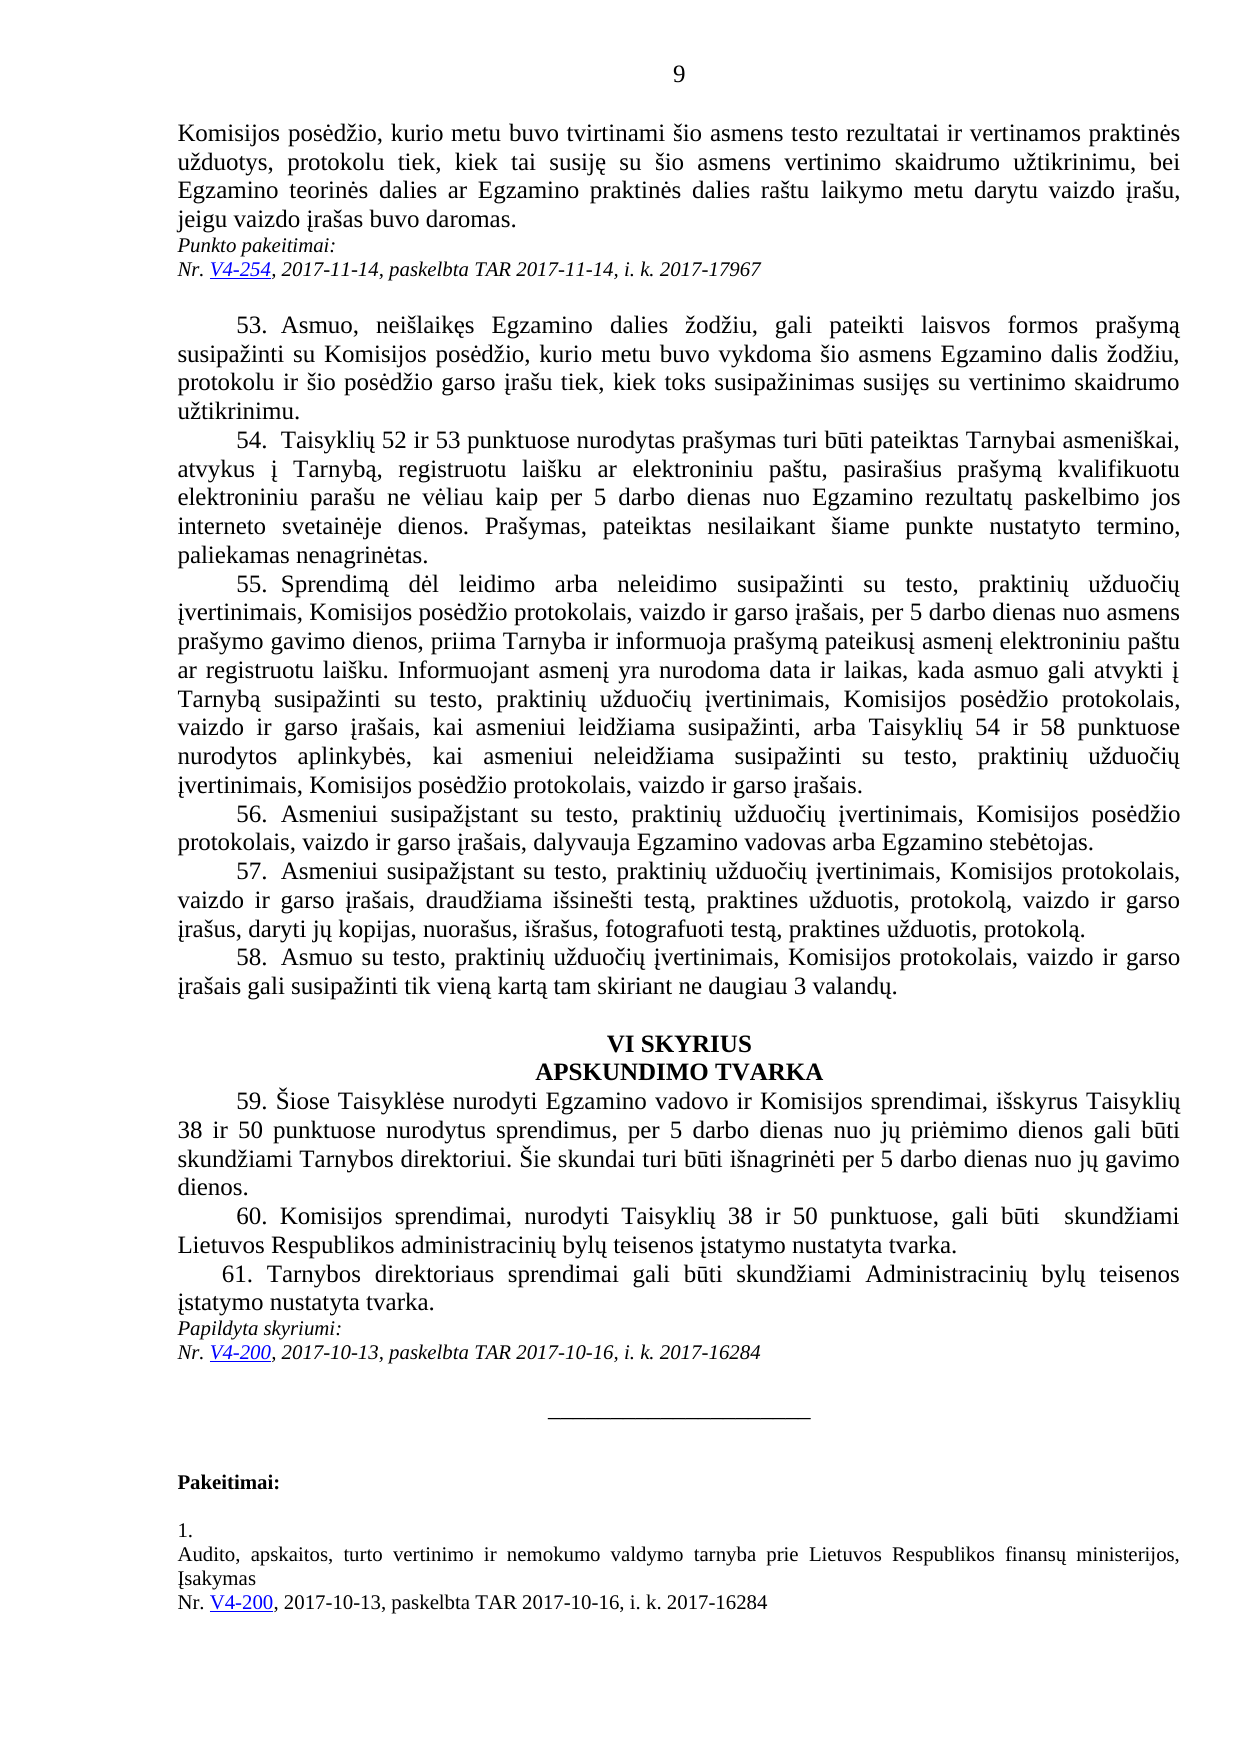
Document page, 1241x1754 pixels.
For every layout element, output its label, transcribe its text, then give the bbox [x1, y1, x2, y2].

text 59. Šiose Taisyklėse nurodyti Egzamino vadovo ir Komisijos sprendimai, išskyrus Taisyklių 38 ir 50 punktuose nurodytus sprendimus, per 5 darbo dienas nuo jų priėmimo dienos gali būti skundžiami Tarnybos direktoriui. Šie skundai turi būti išnagrinėti per 5 darbo dienas nuo jų gavimo dienos. [177, 1086, 1181, 1201]
text 56. Asmeniui susipažįstant su testo, praktinių užduočių įvertinimais, Komisijos posėdžio protokolais, vaizdo ir garso įrašais, dalyvauja Egzamino vadovas arba Egzamino stebėtojas. [177, 799, 1181, 856]
text 60. Komisijos sprendimai, nurodyti Taisyklių 38 ir 50 punktuose, gali būti skundžiami Lietuvos Respublikos administracinių bylų teisenos įstatymo nustatyta tvarka. [177, 1201, 1181, 1259]
text Nr. V4-200, 2017-10-13, paskelbta TAR 2017-10-16, i. k. 2017-16284 [177, 1340, 1181, 1364]
text 55. Sprendimą dėl leidimo arba neleidimo susipažinti su testo, praktinių užduočių įvertinimais, Komisijos posėdžio protokolais, vaizdo ir garso įrašais, per 5 darbo dienas nuo asmens prašymo gavimo dienos, priima Tarnyba ir informuoja prašymą pateikusį asmenį elektroniniu paštu ar registruotu laišku. Informuojant asmenį yra nurodoma data ir laikas, kada asmuo gali atvykti į Tarnybą susipažinti su testo, praktinių užduočių įvertinimais, Komisijos posėdžio protokolais, vaizdo ir garso įrašais, kai asmeniui leidžiama susipažinti, arba Taisyklių 54 ir 58 punktuose nurodytos aplinkybės, kai asmeniui neleidžiama susipažinti su testo, praktinių užduočių įvertinimais, Komisijos posėdžio protokolais, vaizdo ir garso įrašais. [177, 569, 1181, 799]
text 54. Taisyklių 52 ir 53 punktuose nurodytas prašymas turi būti pateiktas Tarnybai asmeniškai, atvykus į Tarnybą, registruotu laišku ar elektroniniu paštu, pasirašius prašymą kvalifikuotu elektroniniu parašu ne vėliau kaip per 5 darbo dienas nuo Egzamino rezultatų paskelbimo jos interneto svetainėje dienos. Prašymas, pateiktas nesilaikant šiame punkte nustatyto termino, paliekamas nenagrinėtas. [177, 425, 1181, 569]
text 57. Asmeniui susipažįstant su testo, praktinių užduočių įvertinimais, Komisijos protokolais, vaizdo ir garso įrašais, draudžiama išsinešti testą, praktines užduotis, protokolą, vaizdo ir garso įrašus, daryti jų kopijas, nuorašus, išrašus, fotografuoti testą, praktines užduotis, protokolą. [177, 856, 1181, 942]
text Audito, apskaitos, turto vertinimo ir nemokumo valdymo tarnyba prie Lietuvos Respublikos finansų ministerijos, Įsakymas [177, 1542, 1181, 1590]
text 53. Asmuo, neišlaikęs Egzamino dalies žodžiu, gali pateikti laisvos formos prašymą susipažinti su Komisijos posėdžio, kurio metu buvo vykdoma šio asmens Egzamino dalis žodžiu, protokolu ir šio posėdžio garso įrašu tiek, kiek toks susipažinimas susijęs su vertinimo skaidrumo užtikrinimu. [177, 310, 1181, 425]
text _____________________ [177, 1393, 1181, 1422]
text 1. [177, 1518, 1181, 1542]
text VI SKYRIUS [177, 1029, 1181, 1057]
text Pakeitimai: [177, 1470, 1181, 1494]
text Papildyta skyriumi: [177, 1316, 1181, 1340]
text Nr. V4-200, 2017-10-13, paskelbta TAR 2017-10-16, i. k. 2017-16284 [177, 1590, 1181, 1614]
text Nr. V4-254, 2017-11-14, paskelbta TAR 2017-11-14, i. k. 2017-17967 [177, 257, 1181, 281]
text 61. Tarnybos direktoriaus sprendimai gali būti skundžiami Administracinių bylų teisenos įstatymo nustatyta tvarka. [177, 1259, 1181, 1316]
text Punkto pakeitimai: [177, 233, 1181, 257]
text Komisijos posėdžio, kurio metu buvo tvirtinami šio asmens testo rezultatai ir vertinamos praktinės užduotys, protokolu tiek, kiek tai susiję su šio asmens vertinimo skaidrumo užtikrinimu, bei Egzamino teorinės dalies ar Egzamino praktinės dalies raštu laikymo metu darytu vaizdo įrašu, jeigu vaizdo įrašas buvo daromas. [177, 118, 1181, 233]
text APSKUNDIMO TVARKA [177, 1057, 1181, 1086]
text 58. Asmuo su testo, praktinių užduočių įvertinimais, Komisijos protokolais, vaizdo ir garso įrašais gali susipažinti tik vieną kartą tam skiriant ne daugiau 3 valandų. [177, 942, 1181, 1000]
